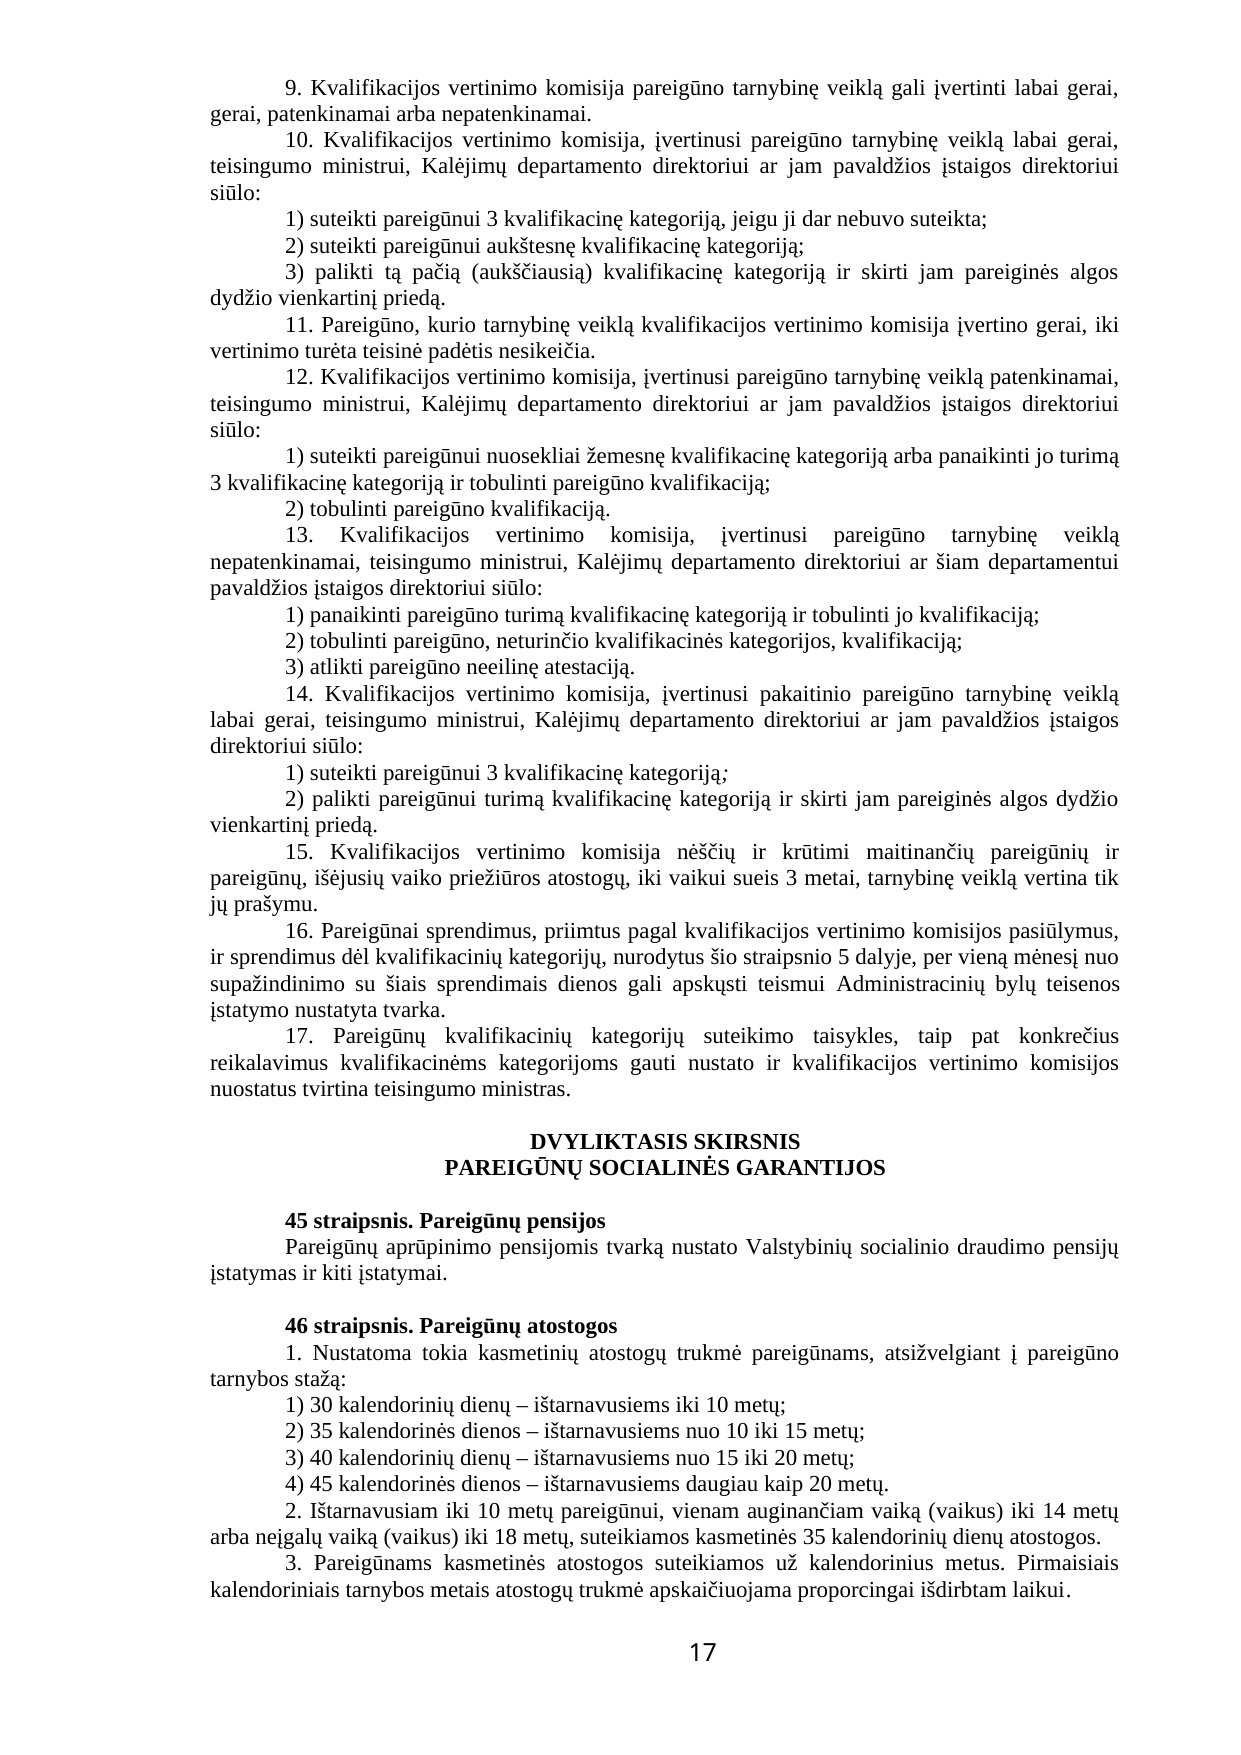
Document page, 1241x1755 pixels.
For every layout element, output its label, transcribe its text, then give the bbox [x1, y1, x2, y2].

text 11. Pareigūno, kurio tarnybinę veiklą kvalifikacijos vertinimo komisija įvertino gerai, iki vertinimo turėta teisinė padėtis nesikeičia. [210, 311, 1120, 363]
text 3) atlikti pareigūno neeilinę atestaciją. [210, 653, 1120, 680]
text 9. Kvalifikacijos vertinimo komisija pareigūno tarnybinę veiklą gali įvertinti labai gerai, gerai, patenkinamai arba nepatenkinamai. [210, 73, 1120, 126]
text 16. Pareigūnai sprendimus, priimtus pagal kvalifikacijos vertinimo komisijos pasiūlymus, ir sprendimus dėl kvalifikacinių kategorijų, nurodytus šio straipsnio 5 dalyje, per vieną mėnesį nuo supažindinimo su šiais sprendimais dienos gali apskųsti teismui Administracinių bylų teisenos įstatymo nustatyta tvarka. [210, 917, 1120, 1022]
text 14. Kvalifikacijos vertinimo komisija, įvertinusi pakaitinio pareigūno tarnybinę veiklą labai gerai, teisingumo ministrui, Kalėjimų departamento direktoriui ar jam pavaldžios įstaigos direktoriui siūlo: [210, 680, 1120, 759]
text 3) 40 kalendorinių dienų – ištarnavusiems nuo 15 iki 20 metų; [210, 1444, 1120, 1470]
text 45 straipsnis. Pareigūnų pensijos [210, 1207, 1120, 1233]
text 15. Kvalifikacijos vertinimo komisija nėščių ir krūtimi maitinančių pareigūnių ir pareigūnų, išėjusių vaiko priežiūros atostogų, iki vaikui sueis 3 metai, tarnybinę veiklą vertina tik jų prašymu. [210, 838, 1120, 917]
text 2. Ištarnavusiam iki 10 metų pareigūnui, vienam auginančiam vaiką (vaikus) iki 14 metų arba neįgalų vaiką (vaikus) iki 18 metų, suteikiamos kasmetinės 35 kalendorinių dienų atostogos. [210, 1497, 1120, 1549]
text Pareigūnų aprūpinimo pensijomis tvarką nustato Valstybinių socialinio draudimo pensijų įstatymas ir kiti įstatymai. [210, 1233, 1120, 1286]
text 10. Kvalifikacijos vertinimo komisija, įvertinusi pareigūno tarnybinę veiklą labai gerai, teisingumo ministrui, Kalėjimų departamento direktoriui ar jam pavaldžios įstaigos direktoriui siūlo: [210, 126, 1120, 205]
text 1) suteikti pareigūnui nuosekliai žemesnę kvalifikacinę kategoriją arba panaikinti jo turimą 3 kvalifikacinę kategoriją ir tobulinti pareigūno kvalifikaciją; [210, 442, 1120, 495]
text 3. Pareigūnams kasmetinės atostogos suteikiamos už kalendorinius metus. Pirmaisiais kalendoriniais tarnybos metais atostogų trukmė apskaičiuojama proporcingai išdirbtam laikui. [210, 1549, 1120, 1602]
text 2) tobulinti pareigūno kvalifikaciją. [210, 495, 1120, 522]
text 3) palikti tą pačią (aukščiausią) kvalifikacinę kategoriją ir skirti jam pareiginės algos dydžio vienkartinį priedą. [210, 258, 1120, 311]
text 1) panaikinti pareigūno turimą kvalifikacinę kategoriją ir tobulinti jo kvalifikaciją; [210, 601, 1120, 627]
text 2) tobulinti pareigūno, neturinčio kvalifikacinės kategorijos, kvalifikaciją; [210, 627, 1120, 653]
text 1) suteikti pareigūnui 3 kvalifikacinę kategoriją, jeigu ji dar nebuvo suteikta; [210, 205, 1120, 232]
text 2) 35 kalendorinės dienos – ištarnavusiems nuo 10 iki 15 metų; [210, 1418, 1120, 1444]
text 1. Nustatoma tokia kasmetinių atostogų trukmė pareigūnams, atsižvelgiant į pareigūno tarnybos stažą: [210, 1338, 1120, 1391]
text 1) suteikti pareigūnui 3 kvalifikacinę kategoriją; [210, 759, 1120, 785]
text 17. Pareigūnų kvalifikacinių kategorijų suteikimo taisykles, taip pat konkrečius reikalavimus kvalifikacinėms kategorijoms gauti nustato ir kvalifikacijos vertinimo komisijos nuostatus tvirtina teisingumo ministras. [210, 1022, 1120, 1101]
text PAREIGŪNŲ SOCIALINĖS GARANTIJOS [210, 1154, 1120, 1180]
text 2) suteikti pareigūnui aukštesnę kvalifikacinę kategoriją; [210, 232, 1120, 258]
text 4) 45 kalendorinės dienos – ištarnavusiems daugiau kaip 20 metų. [210, 1470, 1120, 1497]
text 2) palikti pareigūnui turimą kvalifikacinę kategoriją ir skirti jam pareiginės algos dydžio vienkartinį priedą. [210, 785, 1120, 838]
text DVYLIKTASIS SKIRSNIS [210, 1128, 1120, 1154]
text 12. Kvalifikacijos vertinimo komisija, įvertinusi pareigūno tarnybinę veiklą patenkinamai, teisingumo ministrui, Kalėjimų departamento direktoriui ar jam pavaldžios įstaigos direktoriui siūlo: [210, 363, 1120, 442]
text 13. Kvalifikacijos vertinimo komisija, įvertinusi pareigūno tarnybinę veiklą nepatenkinamai, teisingumo ministrui, Kalėjimų departamento direktoriui ar šiam departamentui pavaldžios įstaigos direktoriui siūlo: [210, 522, 1120, 601]
text 46 straipsnis. Pareigūnų atostogos [210, 1312, 1120, 1338]
text 1) 30 kalendorinių dienų – ištarnavusiems iki 10 metų; [210, 1391, 1120, 1418]
